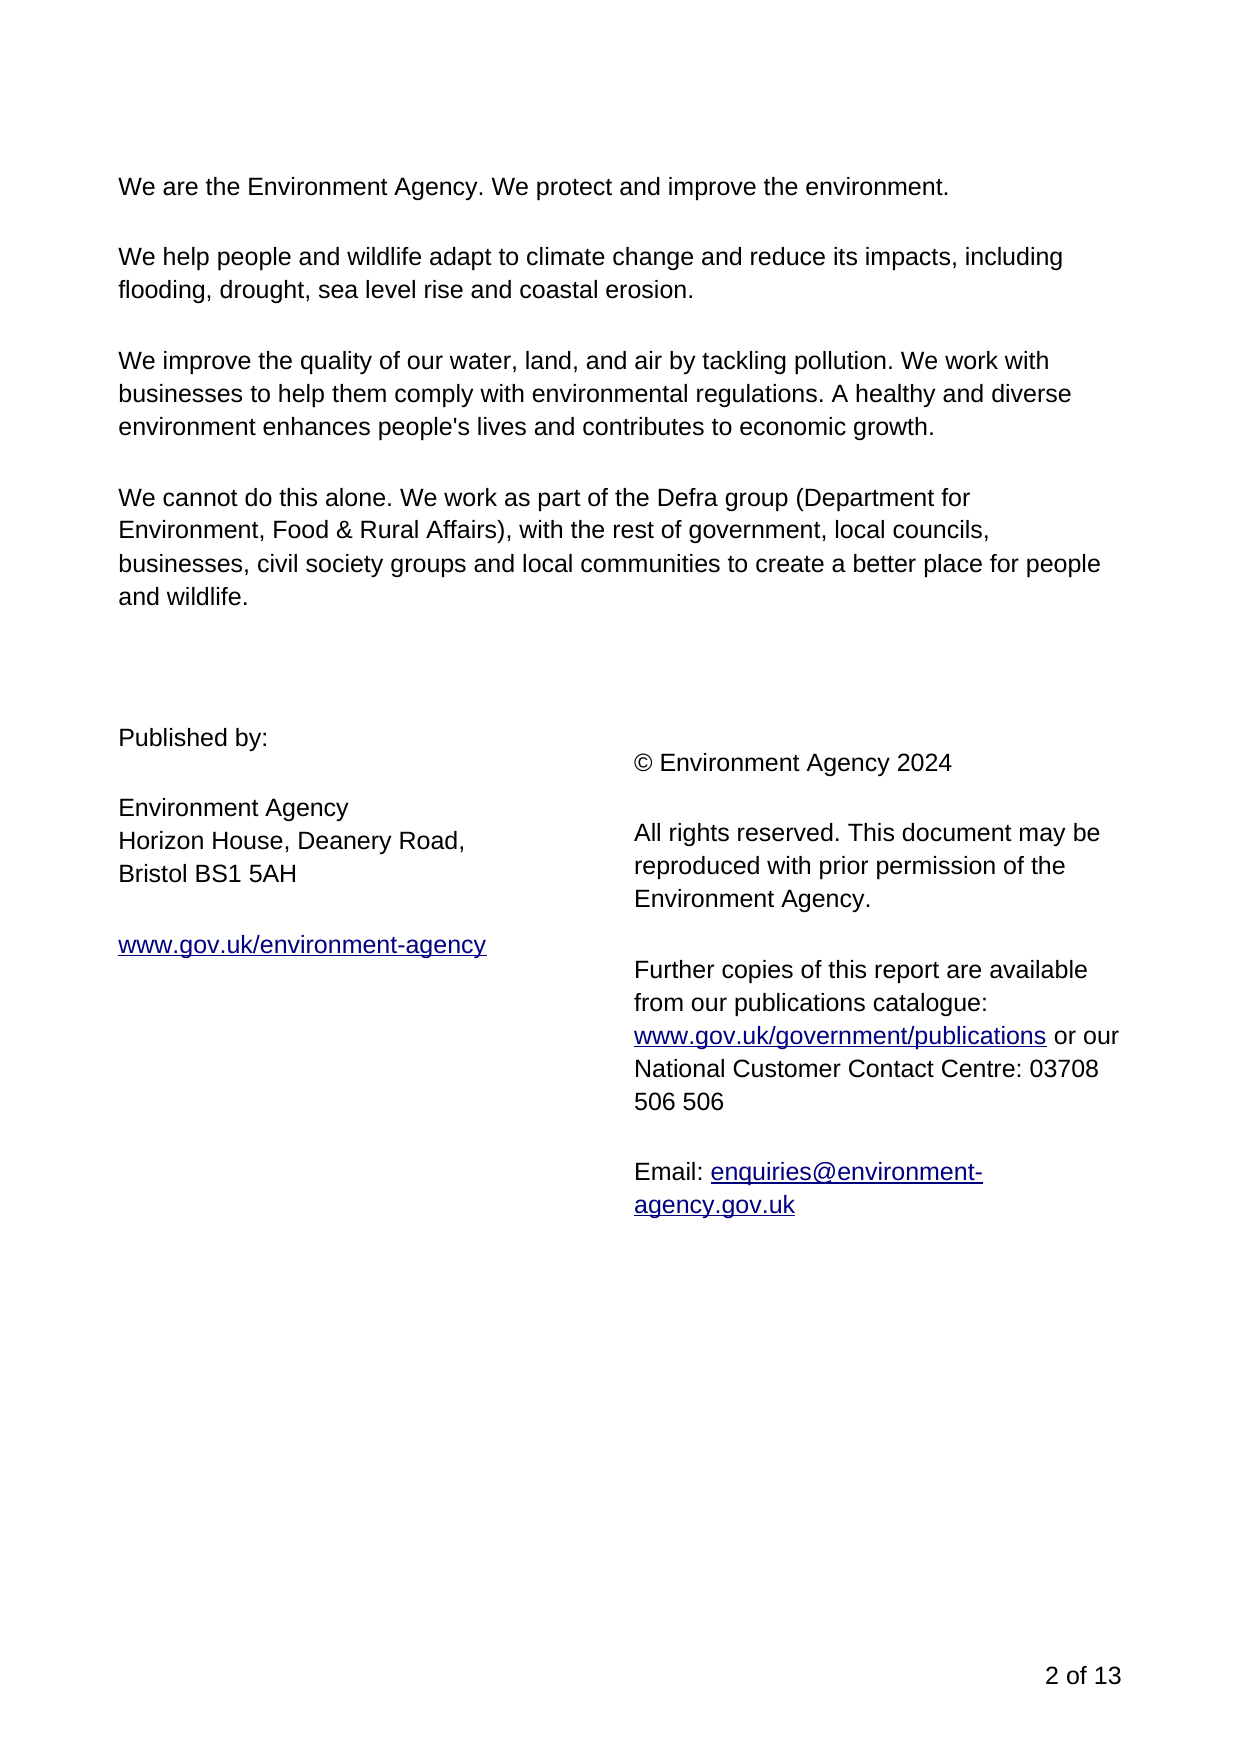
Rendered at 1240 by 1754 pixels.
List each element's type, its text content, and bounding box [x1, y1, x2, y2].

text Environment Agency Horizon House, Deanery Road, Bristol BS1 5AH [118, 793, 605, 888]
text We help people and wildlife adapt to climate change and reduce its impacts, including flooding, drought, sea level rise and coastal erosion. [118, 242, 1121, 304]
text We are the Environment Agency. We protect and improve the environment. [118, 172, 1121, 201]
text We cannot do this alone. We work as part of the Defra group (Department for Environment, Food & Rural Affairs), with the rest of government, local councils, businesses, civil society groups and local communities to create a better place for people and wildlife. [118, 482, 1121, 610]
text www.gov.uk/environment-agency [118, 930, 605, 958]
text All rights reserved. This document may be reproduced with prior permission of the Environment Agency. [634, 818, 1121, 913]
text Further copies of this report are available from our publications catalogue: www.gov.uk/government/publications or our National Customer Contact Centre: 03708 506 506 [634, 955, 1121, 1116]
text © Environment Agency 2024 [634, 748, 1121, 776]
text We improve the quality of our water, land, and air by tackling pollution. We work with businesses to help them comply with environmental regulations. A healthy and diverse environment enhances people's lives and contributes to economic growth. [118, 346, 1121, 441]
text Email: enquiries@environment-agency.gov.uk [634, 1157, 1121, 1219]
text Published by: [118, 723, 605, 751]
